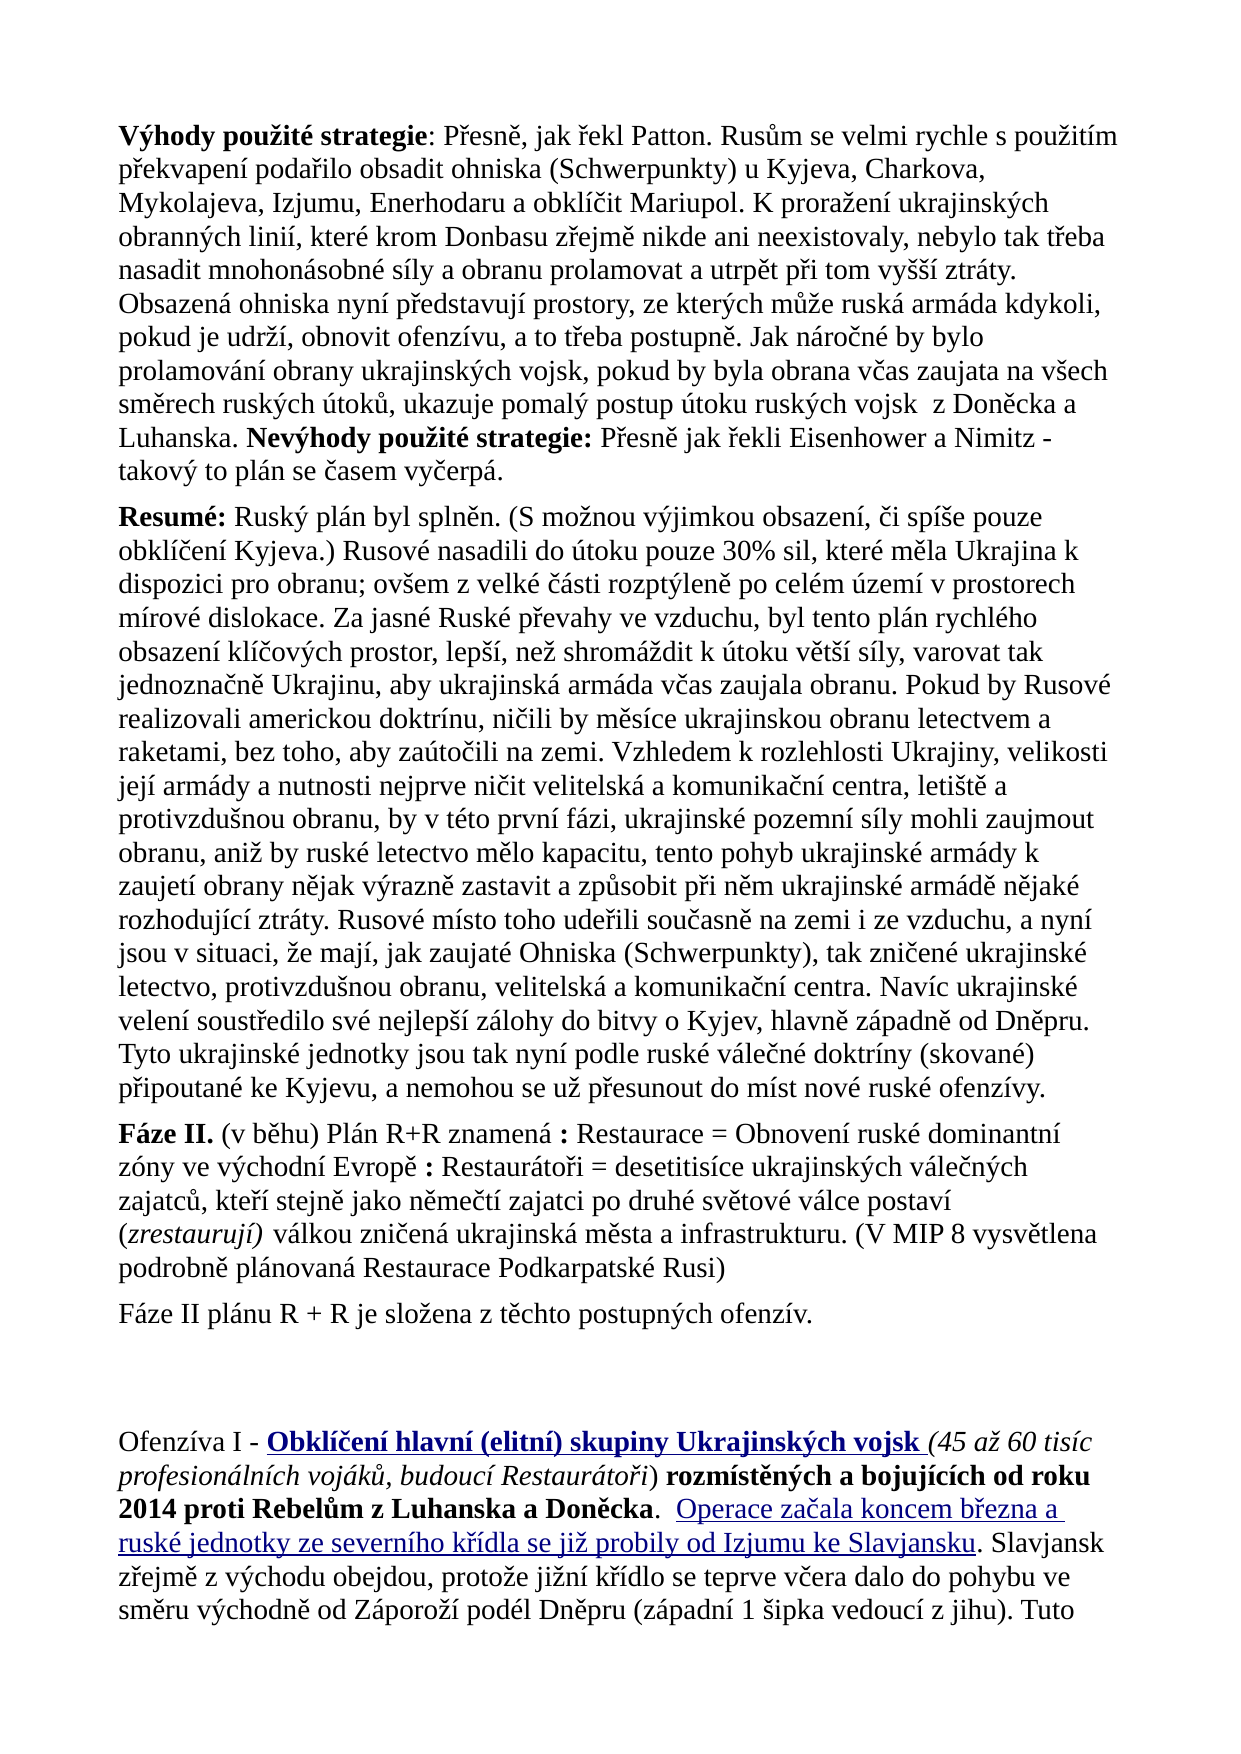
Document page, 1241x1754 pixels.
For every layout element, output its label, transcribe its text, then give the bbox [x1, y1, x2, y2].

text Fáze II plánu R + R je složena z těchto postupných ofenzív. [118, 1296, 1122, 1329]
text Fáze II. (v běhu) Plán R+R znamená : Restaurace = Obnovení ruské dominantní zóny ve východní Evropě : Restaurátoři = desetitisíce ukrajinských válečných zajatců, kteří stejně jako němečtí zajatci po druhé světové válce postaví (zrestaurují) válkou zničená ukrajinská města a infrastrukturu. (V MIP 8 vysvětlena podrobně plánovaná Restaurace Podkarpatské Rusi) [118, 1116, 1122, 1283]
text Ofenzíva I - Obklíčení hlavní (elitní) skupiny Ukrajinských vojsk (45 až 60 tisíc profesionálních vojáků, budoucí Restaurátoři) rozmístěných a bojujících od roku 2014 proti Rebelům z Luhanska a Doněcka. Operace začala koncem března a ruské jednotky ze severního křídla se již probily od Izjumu ke Slavjansku. Slavjansk zřejmě z východu obejdou, protože jižní křídlo se teprve včera dalo do pohybu ve směru východně od Záporoží podél Dněpru (západní 1 šipka vedoucí z jihu). Tuto [118, 1424, 1122, 1626]
text Resumé: Ruský plán byl splněn. (S možnou výjimkou obsazení, či spíše pouze obklíčení Kyjeva.) Rusové nasadili do útoku pouze 30% sil, které měla Ukrajina k dispozici pro obranu; ovšem z velké části rozptýleně po celém území v prostorech mírové dislokace. Za jasné Ruské převahy ve vzduchu, byl tento plán rychlého obsazení klíčových prostor, lepší, než shromáždit k útoku větší síly, varovat tak jednoznačně Ukrajinu, aby ukrajinská armáda včas zaujala obranu. Pokud by Rusové realizovali americkou doktrínu, ničili by měsíce ukrajinskou obranu letectvem a raketami, bez toho, aby zaútočili na zemi. Vzhledem k rozlehlosti Ukrajiny, velikosti její armády a nutnosti nejprve ničit velitelská a komunikační centra, letiště a protivzdušnou obranu, by v této první fázi, ukrajinské pozemní síly mohli zaujmout obranu, aniž by ruské letectvo mělo kapacitu, tento pohyb ukrajinské armády k zaujetí obrany nějak výrazně zastavit a způsobit při něm ukrajinské armádě nějaké rozhodující ztráty. Rusové místo toho udeřili současně na zemi i ze vzduchu, a nyní jsou v situaci, že mají, jak zaujaté Ohniska (Schwerpunkty), tak zničené ukrajinské letectvo, protivzdušnou obranu, velitelská a komunikační centra. Navíc ukrajinské velení soustředilo své nejlepší zálohy do bitvy o Kyjev, hlavně západně od Dněpru. Tyto ukrajinské jednotky jsou tak nyní podle ruské válečné doktríny (skované) připoutané ke Kyjevu, a nemohou se už přesunout do míst nové ruské ofenzívy. [118, 499, 1122, 1103]
text Výhody použité strategie: Přesně, jak řekl Patton. Rusům se velmi rychle s použitím překvapení podařilo obsadit ohniska (Schwerpunkty) u Kyjeva, Charkova, Mykolajeva, Izjumu, Enerhodaru a obklíčit Mariupol. K proražení ukrajinských obranných linií, které krom Donbasu zřejmě nikde ani neexistovaly, nebylo tak třeba nasadit mnohonásobné síly a obranu prolamovat a utrpět při tom vyšší ztráty. Obsazená ohniska nyní představují prostory, ze kterých může ruská armáda kdykoli, pokud je udrží, obnovit ofenzívu, a to třeba postupně. Jak náročné by bylo prolamování obrany ukrajinských vojsk, pokud by byla obrana včas zaujata na všech směrech ruských útoků, ukazuje pomalý postup útoku ruských vojsk z Doněcka a Luhanska. Nevýhody použité strategie: Přesně jak řekli Eisenhower a Nimitz - takový to plán se časem vyčerpá. [118, 118, 1122, 487]
